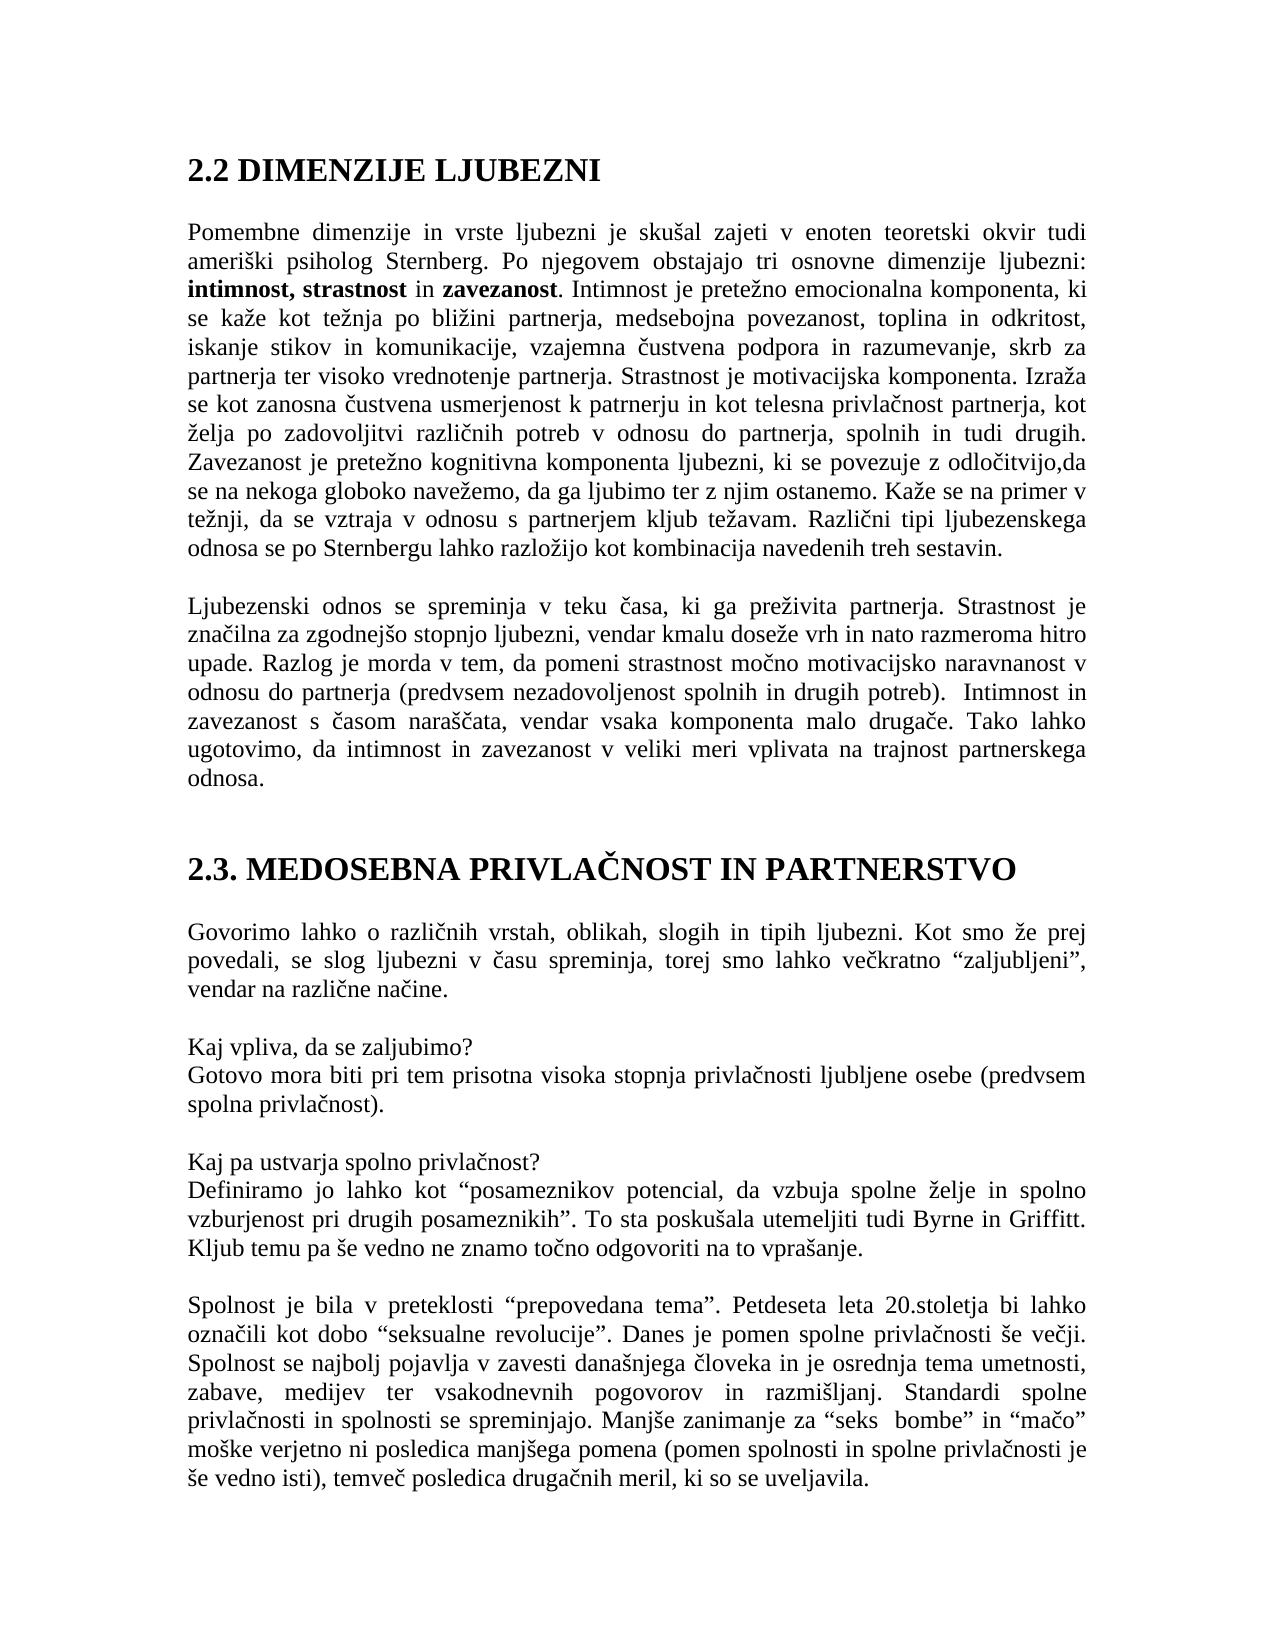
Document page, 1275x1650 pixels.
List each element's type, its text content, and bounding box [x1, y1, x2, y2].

subtitle 2.3. MEDOSEBNA PRIVLAČNOST IN PARTNERSTVO [187, 849, 1087, 888]
text Kaj pa ustvarja spolno privlačnost? [187, 1147, 1087, 1175]
text Gotovo mora biti pri tem prisotna visoka stopnja privlačnosti ljubljene osebe (predvsem spolna privlačnost). [187, 1060, 1087, 1118]
text Definiramo jo lahko kot “posameznikov potencial, da vzbuja spolne želje in spolno vzburjenost pri drugih posameznikih”. To sta poskušala utemeljiti tudi Byrne in Griffitt. Kljub temu pa še vedno ne znamo točno odgovoriti na to vprašanje. [187, 1175, 1087, 1262]
text Kaj vpliva, da se zaljubimo? [187, 1032, 1087, 1060]
text Govorimo lahko o različnih vrstah, oblikah, slogih in tipih ljubezni. Kot smo že prej povedali, se slog ljubezni v času spreminja, torej smo lahko večkratno “zaljubljeni”, vendar na različne načine. [187, 917, 1087, 1003]
text Spolnost je bila v preteklosti “prepovedana tema”. Petdeseta leta 20.stoletja bi lahko označili kot dobo “seksualne revolucije”. Danes je pomen spolne privlačnosti še večji. Spolnost se najbolj pojavlja v zavesti današnjega človeka in je osrednja tema umetnosti, zabave, medijev ter vsakodnevnih pogovorov in razmišljanj. Standardi spolne privlačnosti in spolnosti se spreminjajo. Manjše zanimanje za “seks bombe” in “mačo” moške verjetno ni posledica manjšega pomena (pomen spolnosti in spolne privlačnosti je še vedno isti), temveč posledica drugačnih meril, ki so se uveljavila. [187, 1290, 1087, 1492]
text Ljubezenski odnos se spreminja v teku časa, ki ga preživita partnerja. Strastnost je značilna za zgodnejšo stopnjo ljubezni, vendar kmalu doseže vrh in nato razmeroma hitro upade. Razlog je morda v tem, da pomeni strastnost močno motivacijsko naravnanost v odnosu do partnerja (predvsem nezadovoljenost spolnih in drugih potreb). Intimnost in zavezanost s časom naraščata, vendar vsaka komponenta malo drugače. Tako lahko ugotovimo, da intimnost in zavezanost v veliki meri vplivata na trajnost partnerskega odnosa. [187, 591, 1087, 792]
text Pomembne dimenzije in vrste ljubezni je skušal zajeti v enoten teoretski okvir tudi ameriški psiholog Sternberg. Po njegovem obstajajo tri osnovne dimenzije ljubezni: intimnost, strastnost in zavezanost. Intimnost je pretežno emocionalna komponenta, ki se kaže kot težnja po bližini partnerja, medsebojna povezanost, toplina in odkritost, iskanje stikov in komunikacije, vzajemna čustvena podpora in razumevanje, skrb za partnerja ter visoko vrednotenje partnerja. Strastnost je motivacijska komponenta. Izraža se kot zanosna čustvena usmerjenost k patrnerju in kot telesna privlačnost partnerja, kot želja po zadovoljitvi različnih potreb v odnosu do partnerja, spolnih in tudi drugih. Zavezanost je pretežno kognitivna komponenta ljubezni, ki se povezuje z odločitvijo,da se na nekoga globoko navežemo, da ga ljubimo ter z njim ostanemo. Kaže se na primer v težnji, da se vztraja v odnosu s partnerjem kljub težavam. Različni tipi ljubezenskega odnosa se po Sternbergu lahko razložijo kot kombinacija navedenih treh sestavin. [187, 217, 1087, 562]
subtitle 2.2 DIMENZIJE LJUBEZNI [187, 150, 1087, 188]
